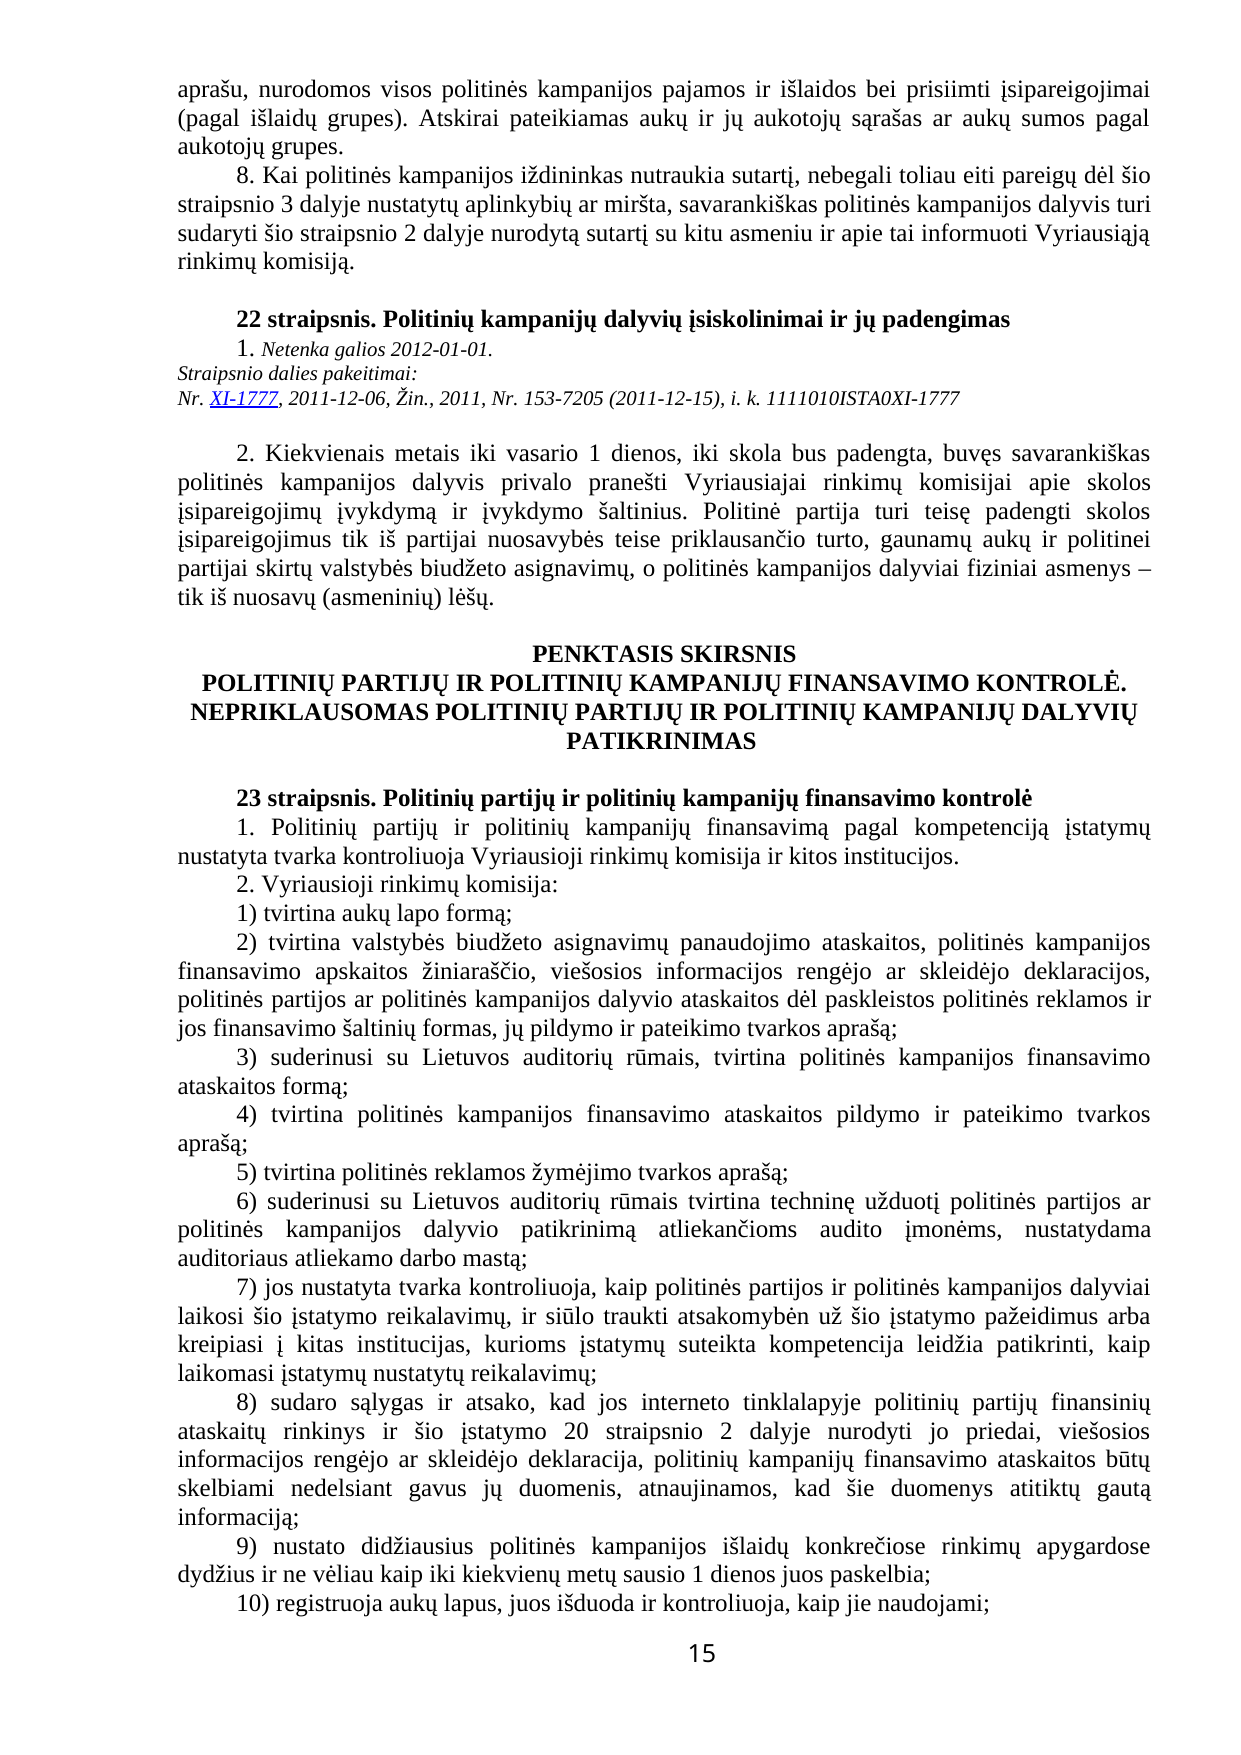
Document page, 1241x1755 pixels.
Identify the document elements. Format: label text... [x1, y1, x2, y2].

text 4) tvirtina politinės kampanijos finansavimo ataskaitos pildymo ir pateikimo tvarkos aprašą; [177, 1099, 1152, 1157]
text 3) suderinusi su Lietuvos auditorių rūmais, tvirtina politinės kampanijos finansavimo ataskaitos formą; [177, 1042, 1152, 1099]
text Straipsnio dalies pakeitimai: [177, 361, 1152, 385]
text 23 straipsnis. Politinių partijų ir politinių kampanijų finansavimo kontrolė [177, 783, 1152, 812]
text 1) tvirtina aukų lapo formą; [177, 898, 1152, 927]
text 2) tvirtina valstybės biudžeto asignavimų panaudojimo ataskaitos, politinės kampanijos finansavimo apskaitos žiniaraščio, viešosios informacijos rengėjo ar skleidėjo deklaracijos, politinės partijos ar politinės kampanijos dalyvio ataskaitos dėl paskleistos politinės reklamos ir jos finansavimo šaltinių formas, jų pildymo ir pateikimo tvarkos aprašą; [177, 927, 1152, 1042]
text 9) nustato didžiausius politinės kampanijos išlaidų konkrečiose rinkimų apygardose dydžius ir ne vėliau kaip iki kiekvienų metų sausio 1 dienos juos paskelbia; [177, 1531, 1152, 1588]
text 2. Kiekvienais metais iki vasario 1 dienos, iki skola bus padengta, buvęs savarankiškas politinės kampanijos dalyvis privalo pranešti Vyriausiajai rinkimų komisijai apie skolos įsipareigojimų įvykdymą ir įvykdymo šaltinius. Politinė partija turi teisę padengti skolos įsipareigojimus tik iš partijai nuosavybės teise priklausančio turto, gaunamų aukų ir politinei partijai skirtų valstybės biudžeto asignavimų, o politinės kampanijos dalyviai fiziniai asmenys – tik iš nuosavų (asmeninių) lėšų. [177, 438, 1152, 611]
text 2. Vyriausioji rinkimų komisija: [177, 869, 1152, 898]
text Nr. XI-1777, 2011-12-06, Žin., 2011, Nr. 153-7205 (2011-12-15), i. k. 1111010ISTA0XI-1777 [177, 385, 1152, 409]
text 5) tvirtina politinės reklamos žymėjimo tvarkos aprašą; [177, 1157, 1152, 1186]
text 1. Politinių partijų ir politinių kampanijų finansavimą pagal kompetenciją įstatymų nustatyta tvarka kontroliuoja Vyriausioji rinkimų komisija ir kitos institucijos. [177, 812, 1152, 869]
text 7) jos nustatyta tvarka kontroliuoja, kaip politinės partijos ir politinės kampanijos dalyviai laikosi šio įstatymo reikalavimų, ir siūlo traukti atsakomybėn už šio įstatymo pažeidimus arba kreipiasi į kitas institucijas, kurioms įstatymų suteikta kompetencija leidžia patikrinti, kaip laikomasi įstatymų nustatytų reikalavimų; [177, 1272, 1152, 1387]
text aprašu, nurodomos visos politinės kampanijos pajamos ir išlaidos bei prisiimti įsipareigojimai (pagal išlaidų grupes). Atskirai pateikiamas aukų ir jų aukotojų sąrašas ar aukų sumos pagal aukotojų grupes. [177, 74, 1152, 160]
text 6) suderinusi su Lietuvos auditorių rūmais tvirtina techninę užduotį politinės partijos ar politinės kampanijos dalyvio patikrinimą atliekančioms audito įmonėms, nustatydama auditoriaus atliekamo darbo mastą; [177, 1186, 1152, 1272]
text 8) sudaro sąlygas ir atsako, kad jos interneto tinklalapyje politinių partijų finansinių ataskaitų rinkinys ir šio įstatymo 20 straipsnio 2 dalyje nurodyti jo priedai, viešosios informacijos rengėjo ar skleidėjo deklaracija, politinių kampanijų finansavimo ataskaitos būtų skelbiami nedelsiant gavus jų duomenis, atnaujinamos, kad šie duomenys atitiktų gautą informaciją; [177, 1387, 1152, 1531]
text 8. Kai politinės kampanijos iždininkas nutraukia sutartį, nebegali toliau eiti pareigų dėl šio straipsnio 3 dalyje nustatytų aplinkybių ar miršta, savarankiškas politinės kampanijos dalyvis turi sudaryti šio straipsnio 2 dalyje nurodytą sutartį su kitu asmeniu ir apie tai informuoti Vyriausiąją rinkimų komisiją. [177, 160, 1152, 275]
text 1. Netenka galios 2012-01-01. [177, 333, 1152, 361]
text 22 straipsnis. Politinių kampanijų dalyvių įsiskolinimai ir jų padengimas [177, 304, 1152, 333]
text 10) registruoja aukų lapus, juos išduoda ir kontroliuoja, kaip jie naudojami; [177, 1588, 1152, 1617]
text PENKTASIS SKIRSNIS [177, 639, 1152, 668]
text POLITINIŲ PARTIJŲ IR POLITINIŲ KAMPANIJŲ FINANSAVIMO KONTROLĖ. NEPRIKLAUSOMAS POLITINIŲ PARTIJŲ IR POLITINIŲ KAMPANIJŲ DALYVIŲ PATIKRINIMAS [177, 668, 1152, 754]
